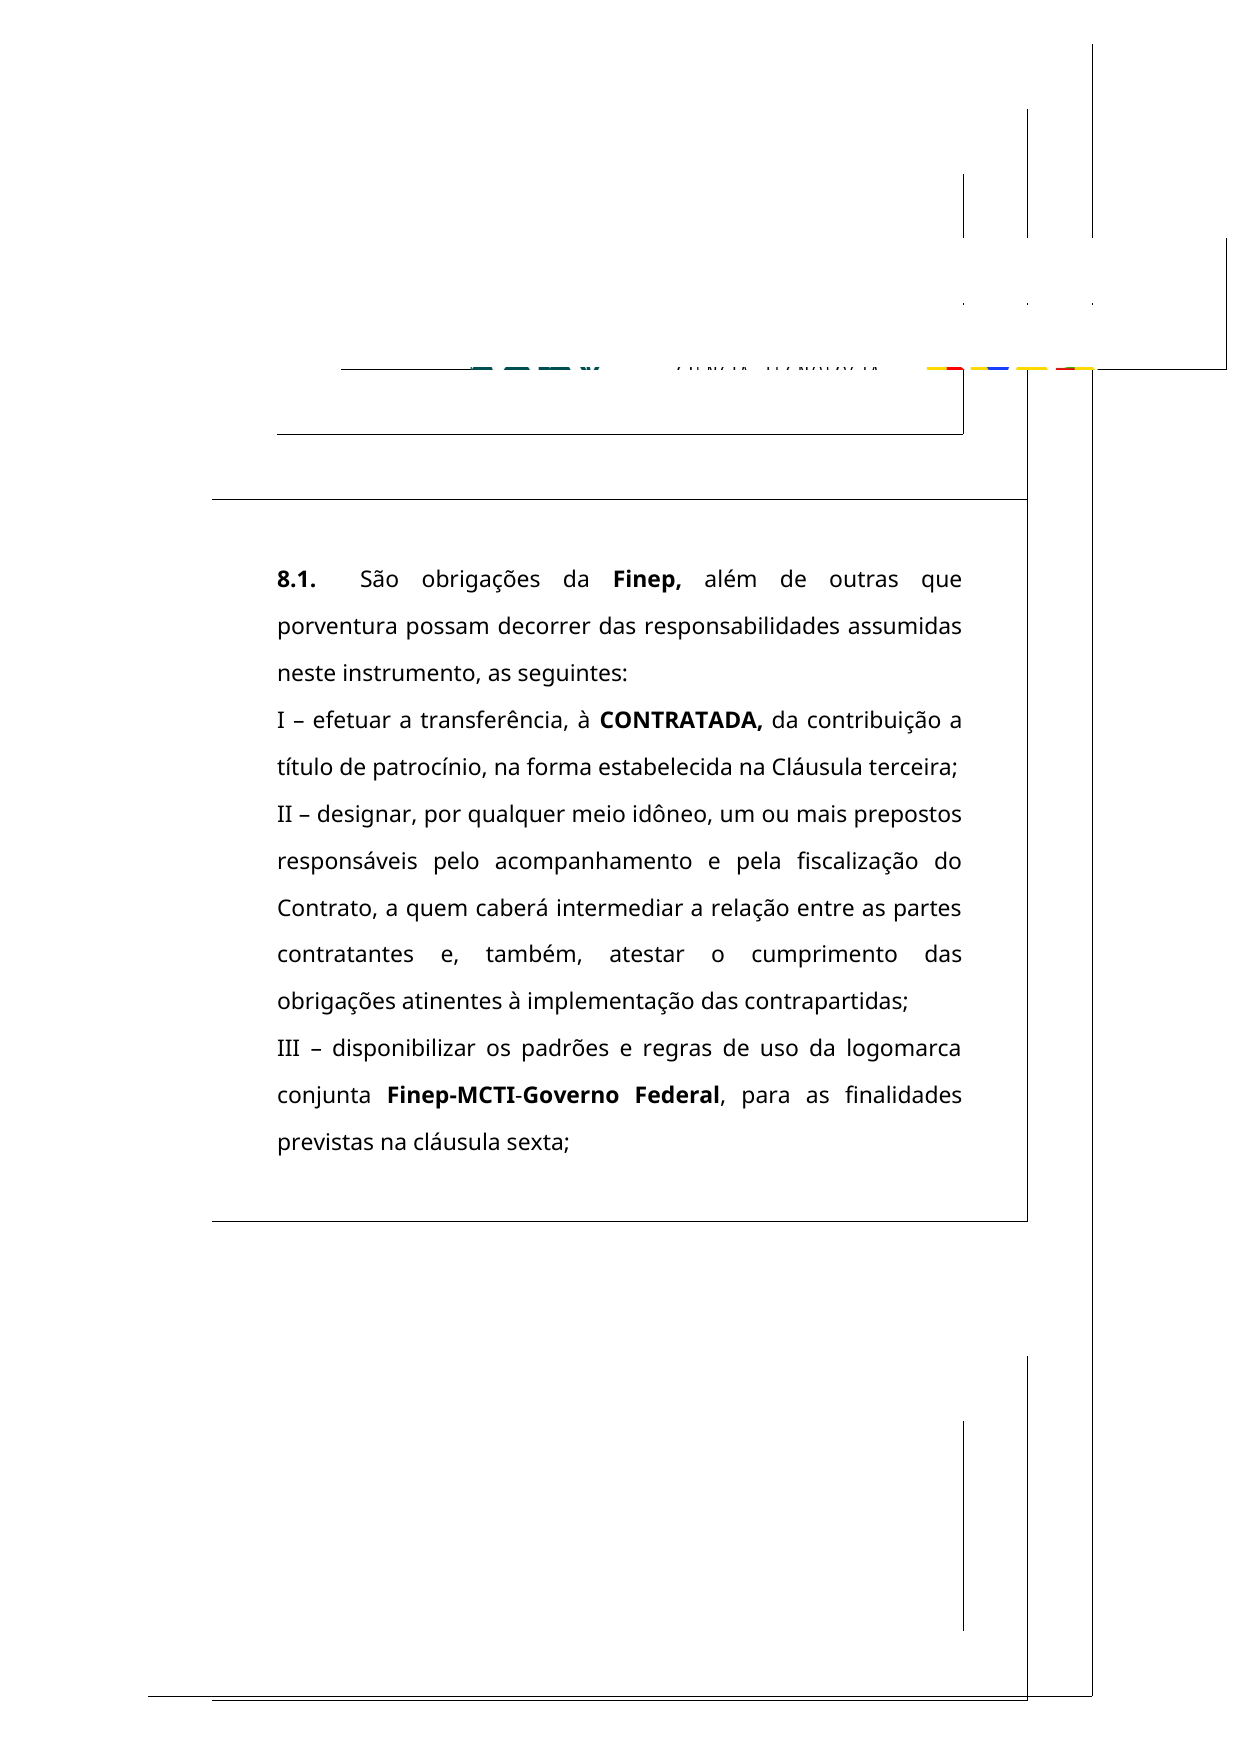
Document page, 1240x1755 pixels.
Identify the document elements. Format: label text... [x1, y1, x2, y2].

text III – disponibilizar os padrões e regras de uso da logomarca conjunta Finep-MCTI-Governo Federal, para as finalidades previstas na cláusula sexta; [212, 967, 1027, 1221]
text II – designar, por qualquer meio idôneo, um ou mais prepostos responsáveis pelo acompanhamento e pela fiscalização do Contrato, a quem caberá intermediar a relação entre as partes contratantes e, também, atestar o cumprimento das obrigações atinentes à implementação das contrapartidas; [212, 733, 1027, 967]
text I – efetuar a transferência, à CONTRATADA, da contribuição a título de patrocínio, na forma estabelecida na Cláusula terceira; [212, 639, 1027, 733]
text 8.1. São obrigações da Finep, além de outras que porventura possam decorrer das responsabilidades assumidas neste instrumento, as seguintes: [212, 499, 1027, 639]
